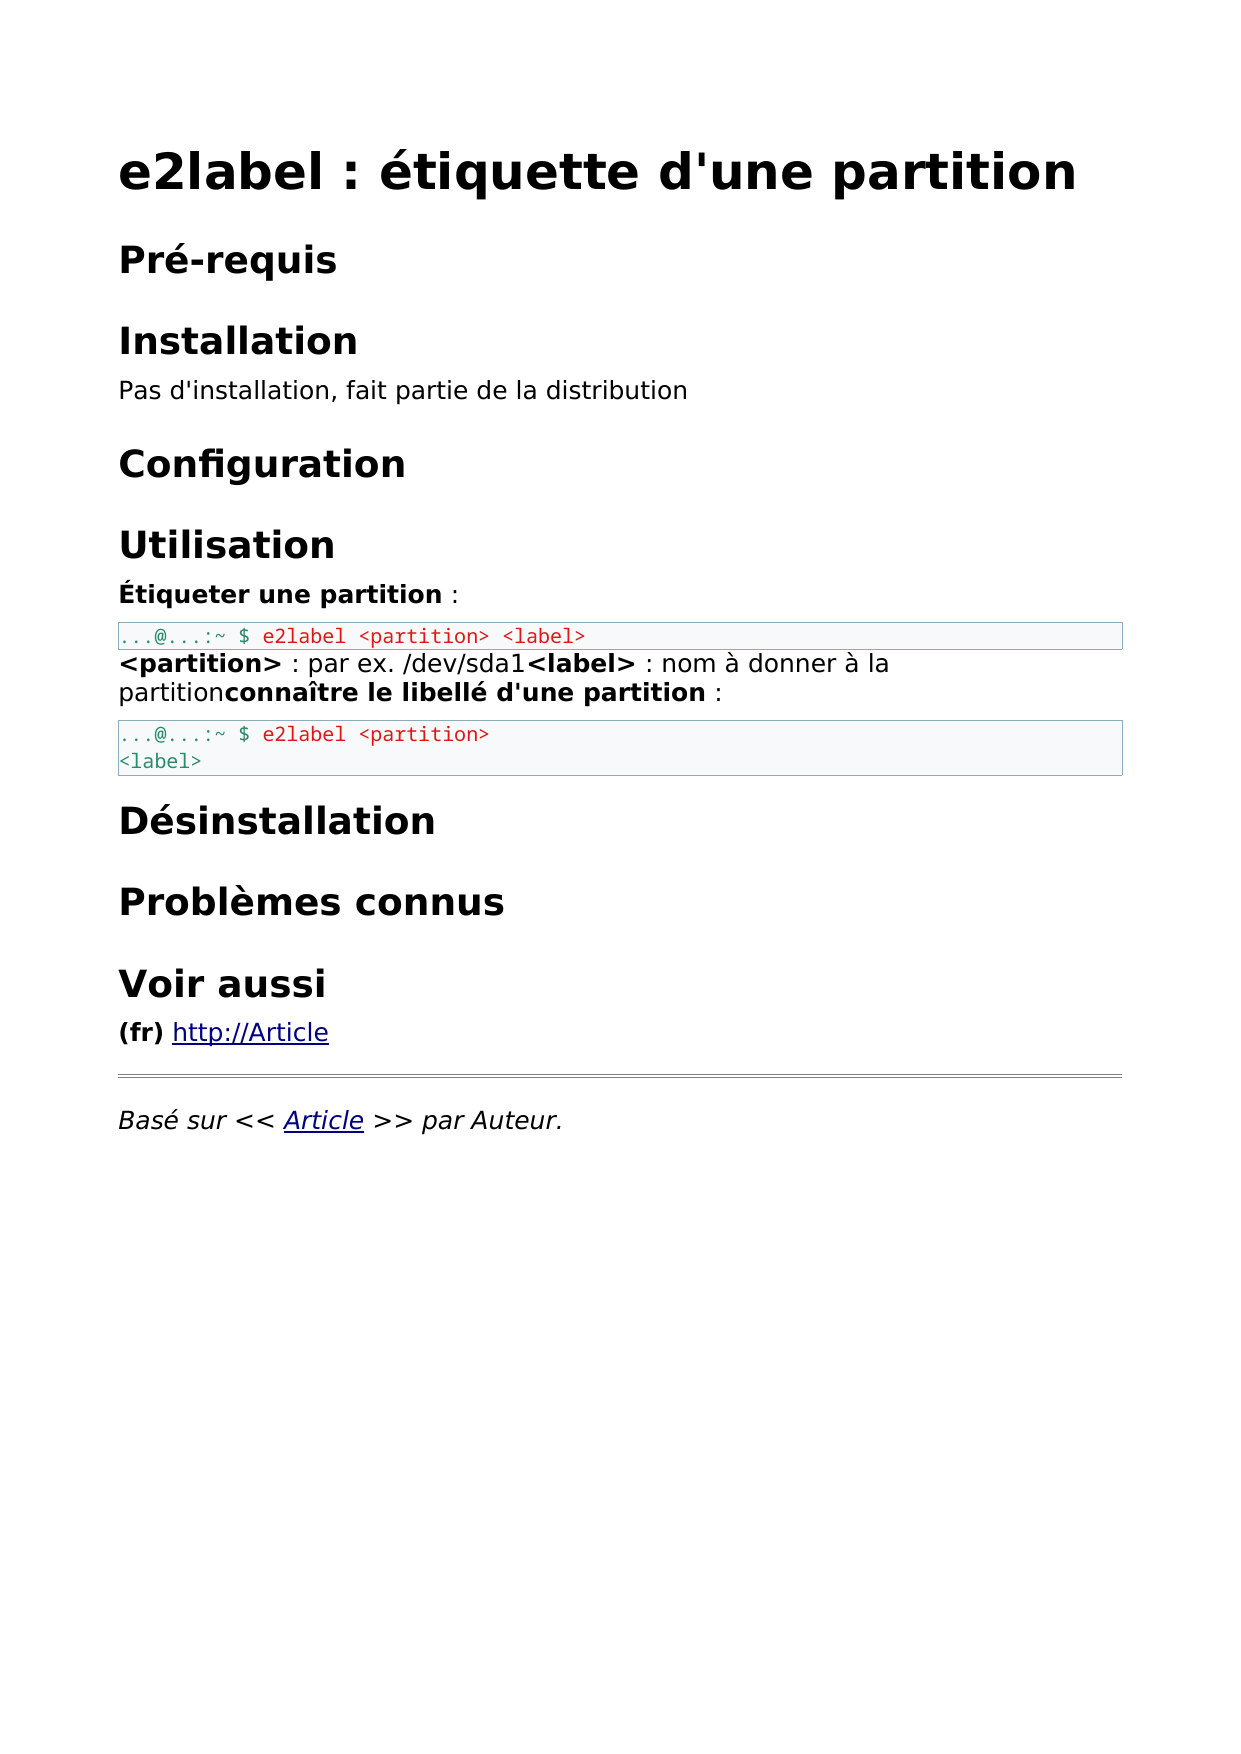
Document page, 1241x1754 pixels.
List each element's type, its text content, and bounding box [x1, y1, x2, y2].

text Basé sur << Article >> par Auteur. [118, 1106, 1122, 1136]
text (fr) http://Article [118, 1018, 1122, 1047]
subtitle Voir aussi [118, 962, 1122, 1006]
text ...@...:~ $ e2label <partition> <label> [119, 623, 1122, 649]
subtitle Pré-requis [118, 239, 1122, 282]
text Étiqueter une partition : [118, 580, 1122, 609]
subtitle Utilisation [118, 524, 1122, 568]
text <partition> : par ex. /dev/sda1<label> : nom à donner à la partitionconnaître le libellé d'une partition : [118, 650, 1122, 708]
text ...@...:~ $ e2label <partition> <label> [119, 721, 1122, 775]
subtitle e2label : étiquette d'une partition [118, 143, 1122, 201]
subtitle Configuration [118, 443, 1122, 486]
subtitle Problèmes connus [118, 881, 1122, 925]
subtitle Installation [118, 320, 1122, 364]
subtitle Désinstallation [118, 800, 1122, 843]
text Pas d'installation, fait partie de la distribution [118, 376, 1122, 405]
